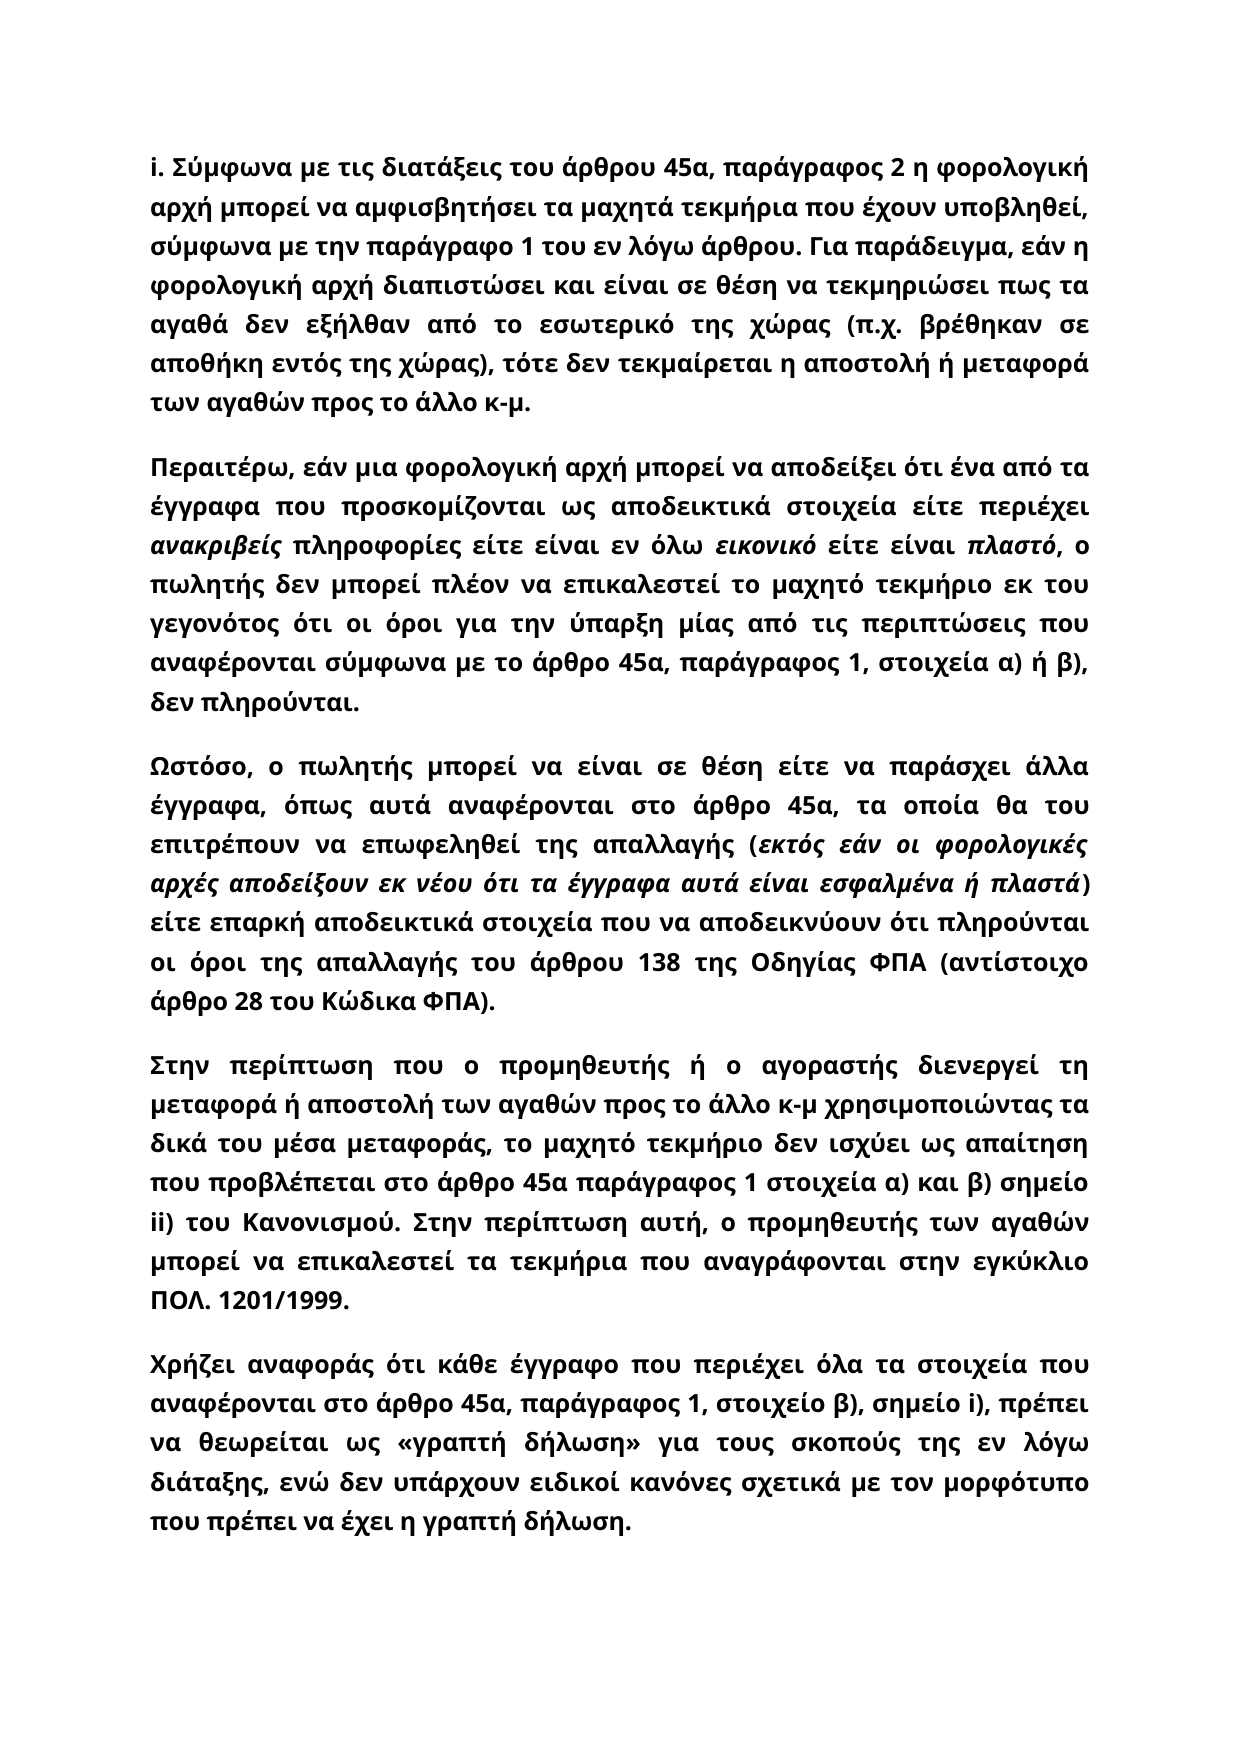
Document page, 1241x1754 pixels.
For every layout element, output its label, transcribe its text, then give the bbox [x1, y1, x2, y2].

text Ωστόσο, ο πωλητής μπορεί να είναι σε θέση είτε να παράσχει άλλα έγγραφα, όπως αυτά αναφέρονται στο άρθρο 45α, τα οποία θα του επιτρέπουν να επωφεληθεί της απαλλαγής (εκτός εάν οι φορολογικές αρχές αποδείξουν εκ νέου ότι τα έγγραφα αυτά είναι εσφαλμένα ή πλαστά) είτε επαρκή αποδεικτικά στοιχεία που να αποδεικνύουν ότι πληρούνται οι όροι της απαλλαγής του άρθρου 138 της Οδηγίας ΦΠΑ (αντίστοιχο άρθρο 28 του Κώδικα ΦΠΑ). [150, 748, 1090, 1017]
text Στην περίπτωση που ο προμηθευτής ή ο αγοραστής διενεργεί τη μεταφορά ή αποστολή των αγαθών προς το άλλο κ-μ χρησιμοποιώντας τα δικά του μέσα μεταφοράς, το μαχητό τεκμήριο δεν ισχύει ως απαίτηση που προβλέπεται στο άρθρο 45α παράγραφος 1 στοιχεία α) και β) σημείο ii) του Κανονισμού. Στην περίπτωση αυτή, ο προμηθευτής των αγαθών μπορεί να επικαλεστεί τα τεκμήρια που αναγράφονται στην εγκύκλιο ΠΟΛ. 1201/1999. [150, 1047, 1090, 1317]
text i. Σύμφωνα με τις διατάξεις του άρθρου 45α, παράγραφος 2 η φορολογική αρχή μπορεί να αμφισβητήσει τα μαχητά τεκμήρια που έχουν υποβληθεί, σύμφωνα με την παράγραφο 1 του εν λόγω άρθρου. Για παράδειγμα, εάν η φορολογική αρχή διαπιστώσει και είναι σε θέση να τεκμηριώσει πως τα αγαθά δεν εξήλθαν από το εσωτερικό της χώρας (π.χ. βρέθηκαν σε αποθήκη εντός της χώρας), τότε δεν τεκμαίρεται η αποστολή ή μεταφορά των αγαθών προς το άλλο κ-μ. [150, 150, 1090, 419]
text Περαιτέρω, εάν μια φορολογική αρχή μπορεί να αποδείξει ότι ένα από τα έγγραφα που προσκομίζονται ως αποδεικτικά στοιχεία είτε περιέχει ανακριβείς πληροφορίες είτε είναι εν όλω εικονικό είτε είναι πλαστό, ο πωλητής δεν μπορεί πλέον να επικαλεστεί το μαχητό τεκμήριο εκ του γεγονότος ότι οι όροι για την ύπαρξη μίας από τις περιπτώσεις που αναφέρονται σύμφωνα με το άρθρο 45α, παράγραφος 1, στοιχεία α) ή β), δεν πληρούνται. [150, 449, 1090, 718]
text Χρήζει αναφοράς ότι κάθε έγγραφο που περιέχει όλα τα στοιχεία που αναφέρονται στο άρθρο 45α, παράγραφος 1, στοιχείο β), σημείο i), πρέπει να θεωρείται ως «γραπτή δήλωση» για τους σκοπούς της εν λόγω διάταξης, ενώ δεν υπάρχουν ειδικοί κανόνες σχετικά με τον μορφότυπο που πρέπει να έχει η γραπτή δήλωση. [150, 1347, 1090, 1537]
